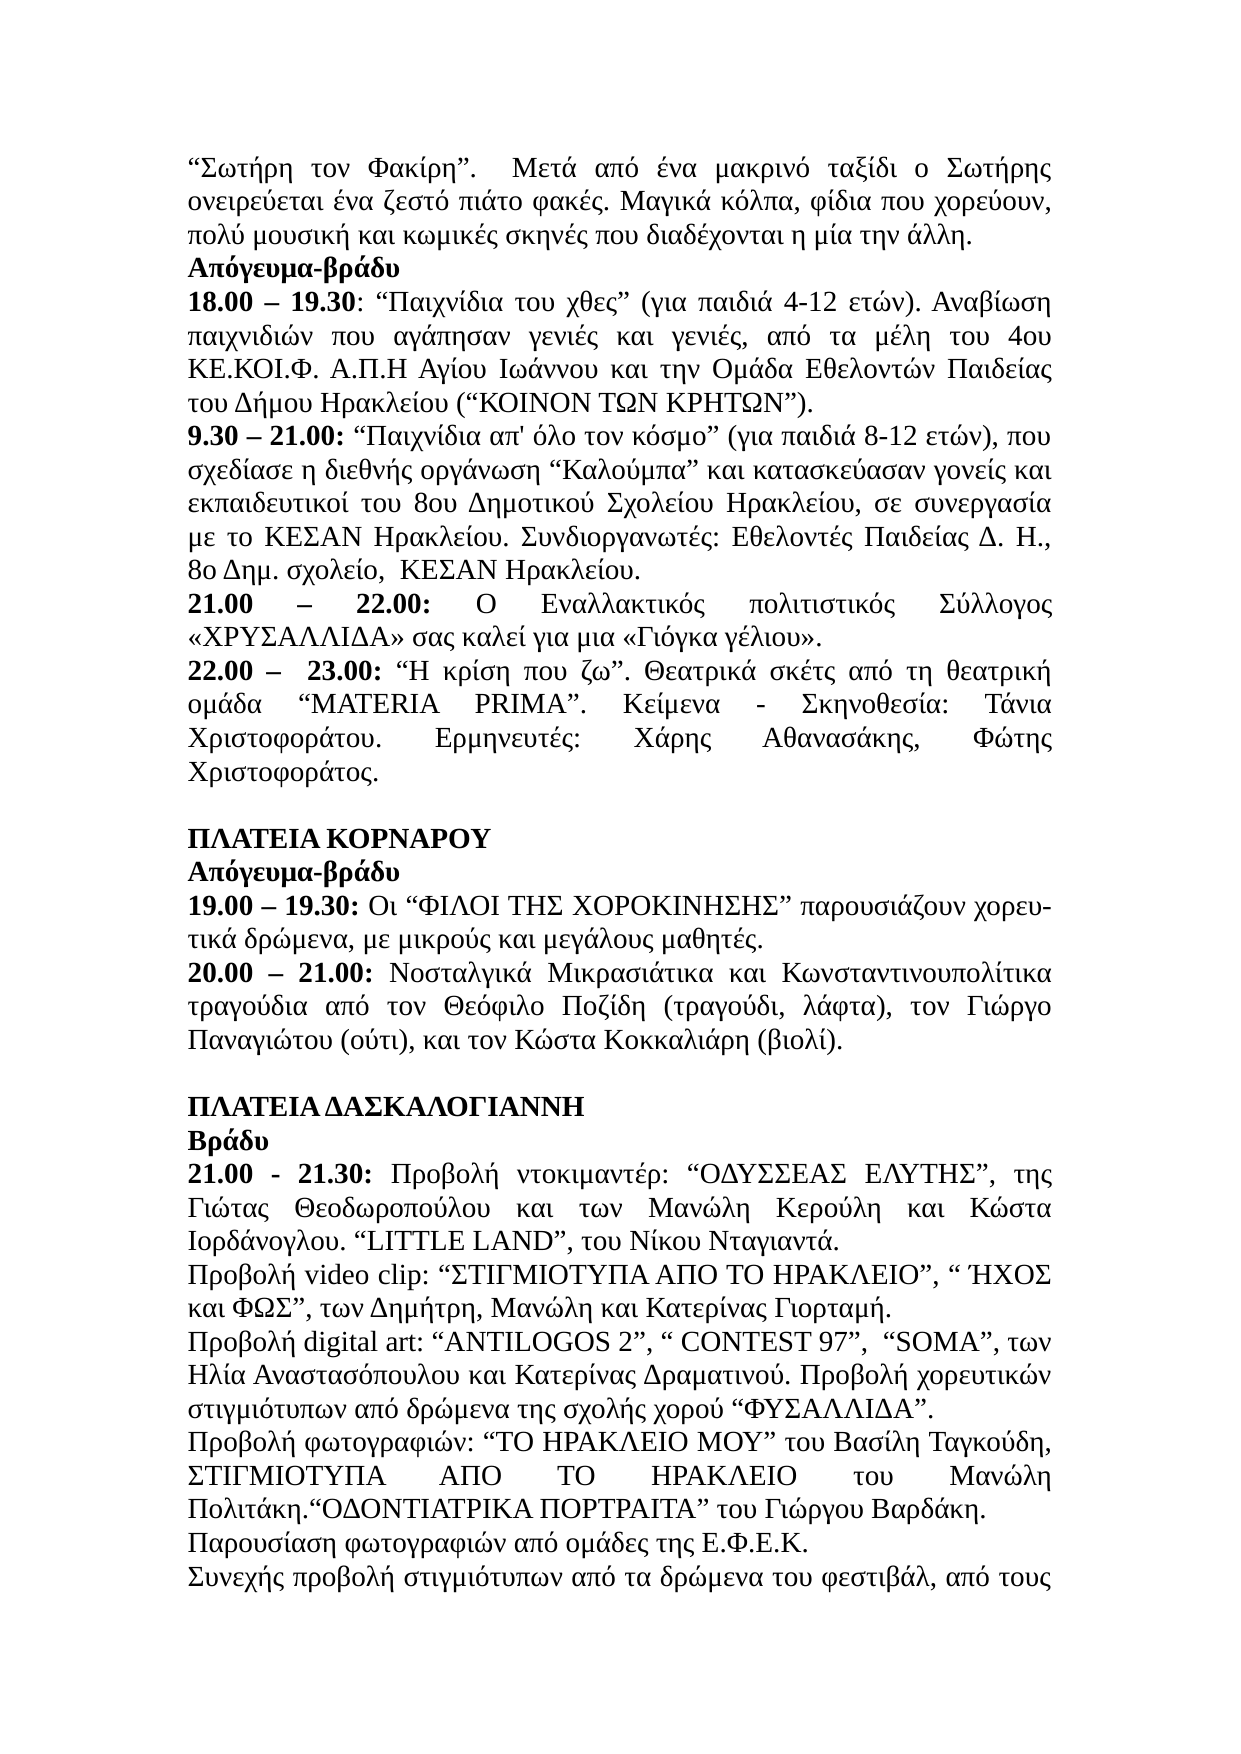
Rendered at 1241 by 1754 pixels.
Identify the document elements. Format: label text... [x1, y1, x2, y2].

subtitle 20.00 – 21.00: Νοσταλγικά Μικρασιάτικα και Κωνσταντινουπολίτικα τραγούδια από τον Θεόφιλο Ποζίδη (τραγούδι, λάφτα), τον Γιώργο Παναγιώτου (ούτι), και τον Κώστα Κοκκαλιάρη (βιολί). [187, 955, 1053, 1056]
subtitle ΠΛΑΤΕΙΑ ΚΟΡΝΑΡΟΥ [187, 821, 1053, 854]
subtitle Προβολή φωτογραφιών: “TO HΡΑΚΛΕΙΟ ΜΟΥ” του Βασίλη Ταγκούδη, ΣΤΙΓΜΙΟΤΥΠΑ ΑΠΟ ΤΟ ΗΡΑΚΛΕΙΟ του Μανώλη Πολιτάκη.“ΟΔΟΝΤΙΑΤΡΙΚΑ ΠΟΡΤΡΑΙΤΑ” του Γιώργου Βαρδάκη. [187, 1424, 1053, 1525]
subtitle Συνεχής προβολή στιγμιότυπων από τα δρώμενα του φεστιβάλ, από τους [187, 1559, 1053, 1592]
subtitle ΠΛΑΤΕΙΑ ΔΑΣΚΑΛΟΓΙΑΝΝΗ [187, 1089, 1053, 1123]
subtitle Απόγευμα-βράδυ [187, 854, 1053, 888]
subtitle 21.00 – 22.00: Ο Εναλλακτικός πολιτιστικός Σύλλογος «ΧΡΥΣΑΛΛΙΔΑ» σας καλεί για μια «Γιόγκα γέλιου». [187, 586, 1053, 653]
subtitle “Σωτήρη τον Φακίρη”. Μετά από ένα μακρινό ταξίδι ο Σωτήρης ονειρεύεται ένα ζεστό πιάτο φακές. Μαγικά κόλπα, φίδια που χορεύουν, πολύ μουσική και κωμικές σκηνές που διαδέχονται η μία την άλλη. [187, 150, 1053, 251]
subtitle 22.00 – 23.00: “Η κρίση που ζω”. Θεατρικά σκέτς από τη θεατρική ομάδα “MΑΤΕRIA PRIMA”. Κείμενα - Σκηνοθεσία: Τάνια Χριστοφοράτου. Ερμηνευτές: Χάρης Αθανασάκης, Φώτης Χριστοφοράτος. [187, 653, 1053, 787]
subtitle 18.00 – 19.30: “Παιχνίδια του χθες” (για παιδιά 4-12 ετών). Αναβίωση παιχνιδιών που αγάπησαν γενιές και γενιές, από τα μέλη του 4ου ΚΕ.ΚΟΙ.Φ. Α.Π.Η Αγίου Ιωάννου και την Ομάδα Εθελοντών Παιδείας του Δήμου Ηρακλείου (“ΚΟΙΝΟΝ ΤΩΝ ΚΡΗΤΩΝ”). [187, 284, 1053, 418]
subtitle Προβολή digital art: “ANTILOGOS 2”, “ CONTEST 97”, “SOMA”, των Ηλία Αναστασόπουλου και Κατερίνας Δραματινού. Προβολή χορευτικών στιγμιότυπων από δρώμενα της σχολής χορού “ΦΥΣΑΛΛΙΔΑ”. [187, 1324, 1053, 1424]
subtitle Προβολή video clip: “ΣΤΙΓΜΙΟΤΥΠΑ ΑΠΟ ΤΟ ΗΡΑΚΛΕΙΟ”, “ ΉΧΟΣ και ΦΩΣ”, των Δημήτρη, Μανώλη και Κατερίνας Γιορταμή. [187, 1257, 1053, 1324]
subtitle Παρουσίαση φωτογραφιών από ομάδες της Ε.Φ.Ε.Κ. [187, 1525, 1053, 1559]
subtitle Απόγευμα-βράδυ [187, 251, 1053, 284]
subtitle 9.30 – 21.00: “Παιχνίδια απ' όλο τον κόσμο” (για παιδιά 8-12 ετών), που σχεδίασε η διεθνής οργάνωση “Καλούμπα” και κατασκεύασαν γονείς και εκπαιδευτικοί του 8ου Δημοτικού Σχολείου Ηρακλείου, σε συνεργασία με το ΚΕΣΑΝ Ηρακλείου. Συνδιοργανωτές: Εθελοντές Παιδείας Δ. Η., 8ο Δημ. σχολείο, ΚΕΣΑΝ Ηρακλείου. [187, 418, 1053, 586]
subtitle 19.00 – 19.30: Οι “ΦΙΛΟΙ ΤΗΣ ΧΟΡΟΚΙΝΗΣΗΣ” παρουσιάζουν χορευ- τικά δρώμενα, με μικρούς και μεγάλους μαθητές. [187, 888, 1053, 955]
subtitle Βράδυ [187, 1123, 1053, 1156]
subtitle 21.00 - 21.30: Προβολή ντοκιμαντέρ: “ΟΔΥΣΣΕΑΣ ΕΛΥΤΗΣ”, της Γιώτας Θεοδωροπούλου και των Μανώλη Κερούλη και Κώστα Ιορδάνογλου. “LΙΤΤLE LAND”, του Νίκου Νταγιαντά. [187, 1156, 1053, 1257]
